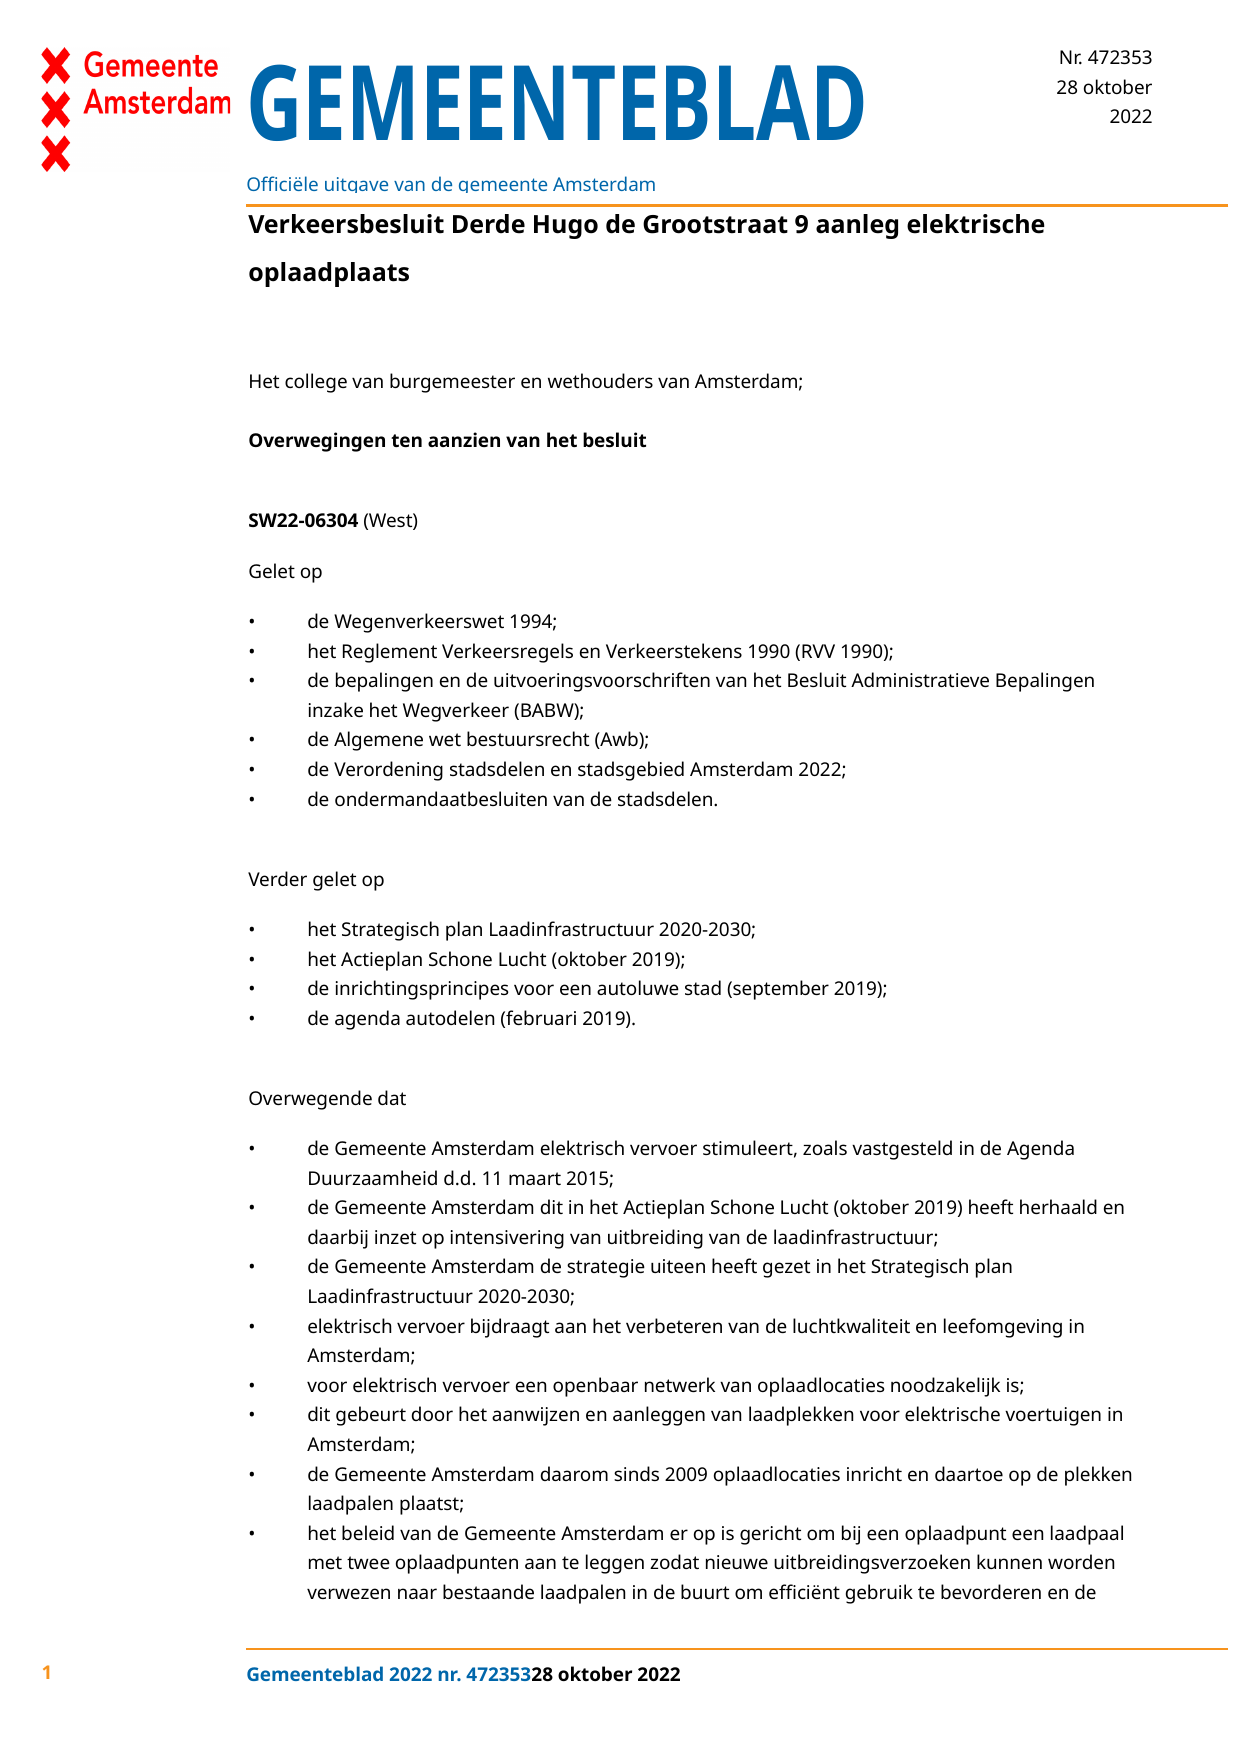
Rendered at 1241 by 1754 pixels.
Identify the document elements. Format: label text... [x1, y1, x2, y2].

list de Gemeente Amsterdam elektrisch vervoer stimuleert, zoals vastgesteld in de Agenda Duurzaamheid d.d. 11 maart 2015; [248, 1135, 1152, 1191]
list het Actieplan Schone Lucht (oktober 2019); [248, 946, 1152, 971]
list de Wegenverkeerswet 1994; [248, 608, 1152, 634]
text Het college van burgemeester en wethouders van Amsterdam; [248, 368, 1152, 394]
list de Algemene wet bestuursrecht (Awb); [248, 727, 1152, 752]
list de bepalingen en de uitvoeringsvoorschriften van het Besluit Administratieve Bepalingen inzake het Wegverkeer (BABW); [248, 667, 1152, 723]
text Overwegende dat [248, 1085, 1152, 1111]
text SW22-06304 (West) [248, 507, 1152, 533]
text Verder gelet op [248, 866, 1152, 891]
list de ondermandaatbesluiten van de stadsdelen. [248, 786, 1152, 811]
picture [41, 47, 231, 172]
list het Strategisch plan Laadinfrastructuur 2020-2030; [248, 916, 1152, 942]
text Verkeersbesluit Derde Hugo de Grootstraat 9 aanleg elektrische oplaadplaats [248, 207, 1152, 288]
list de Gemeente Amsterdam de strategie uiteen heeft gezet in het Strategisch plan Laadinfrastructuur 2020-2030; [248, 1254, 1152, 1309]
list het Reglement Verkeersregels en Verkeerstekens 1990 (RVV 1990); [248, 638, 1152, 663]
list dit gebeurt door het aanwijzen en aanleggen van laadplekken voor elektrische voertuigen in Amsterdam; [248, 1402, 1152, 1457]
list de agenda autodelen (februari 2019). [248, 1005, 1152, 1031]
list elektrisch vervoer bijdraagt aan het verbeteren van de luchtkwaliteit en leefomgeving in Amsterdam; [248, 1313, 1152, 1368]
list de Verordening stadsdelen en stadsgebied Amsterdam 2022; [248, 756, 1152, 782]
text Gelet op [248, 558, 1152, 583]
text Overwegingen ten aanzien van het besluit [248, 427, 1152, 453]
list de inrichtingsprincipes voor een autoluwe stad (september 2019); [248, 975, 1152, 1001]
list de Gemeente Amsterdam daarom sinds 2009 oplaadlocaties inricht en daartoe op de plekken laadpalen plaatst; [248, 1461, 1152, 1516]
list voor elektrisch vervoer een openbaar netwerk van oplaadlocaties noodzakelijk is; [248, 1372, 1152, 1398]
list het beleid van de Gemeente Amsterdam er op is gericht om bij een oplaadpunt een laadpaal met twee oplaadpunten aan te leggen zodat nieuwe uitbreidingsverzoeken kunnen worden verwezen naar bestaande laadpalen in de buurt om efficiënt gebruik te bevorderen en de [248, 1520, 1152, 1605]
list de Gemeente Amsterdam dit in het Actieplan Schone Lucht (oktober 2019) heeft herhaald en daarbij inzet op intensivering van uitbreiding van de laadinfrastructuur; [248, 1194, 1152, 1250]
